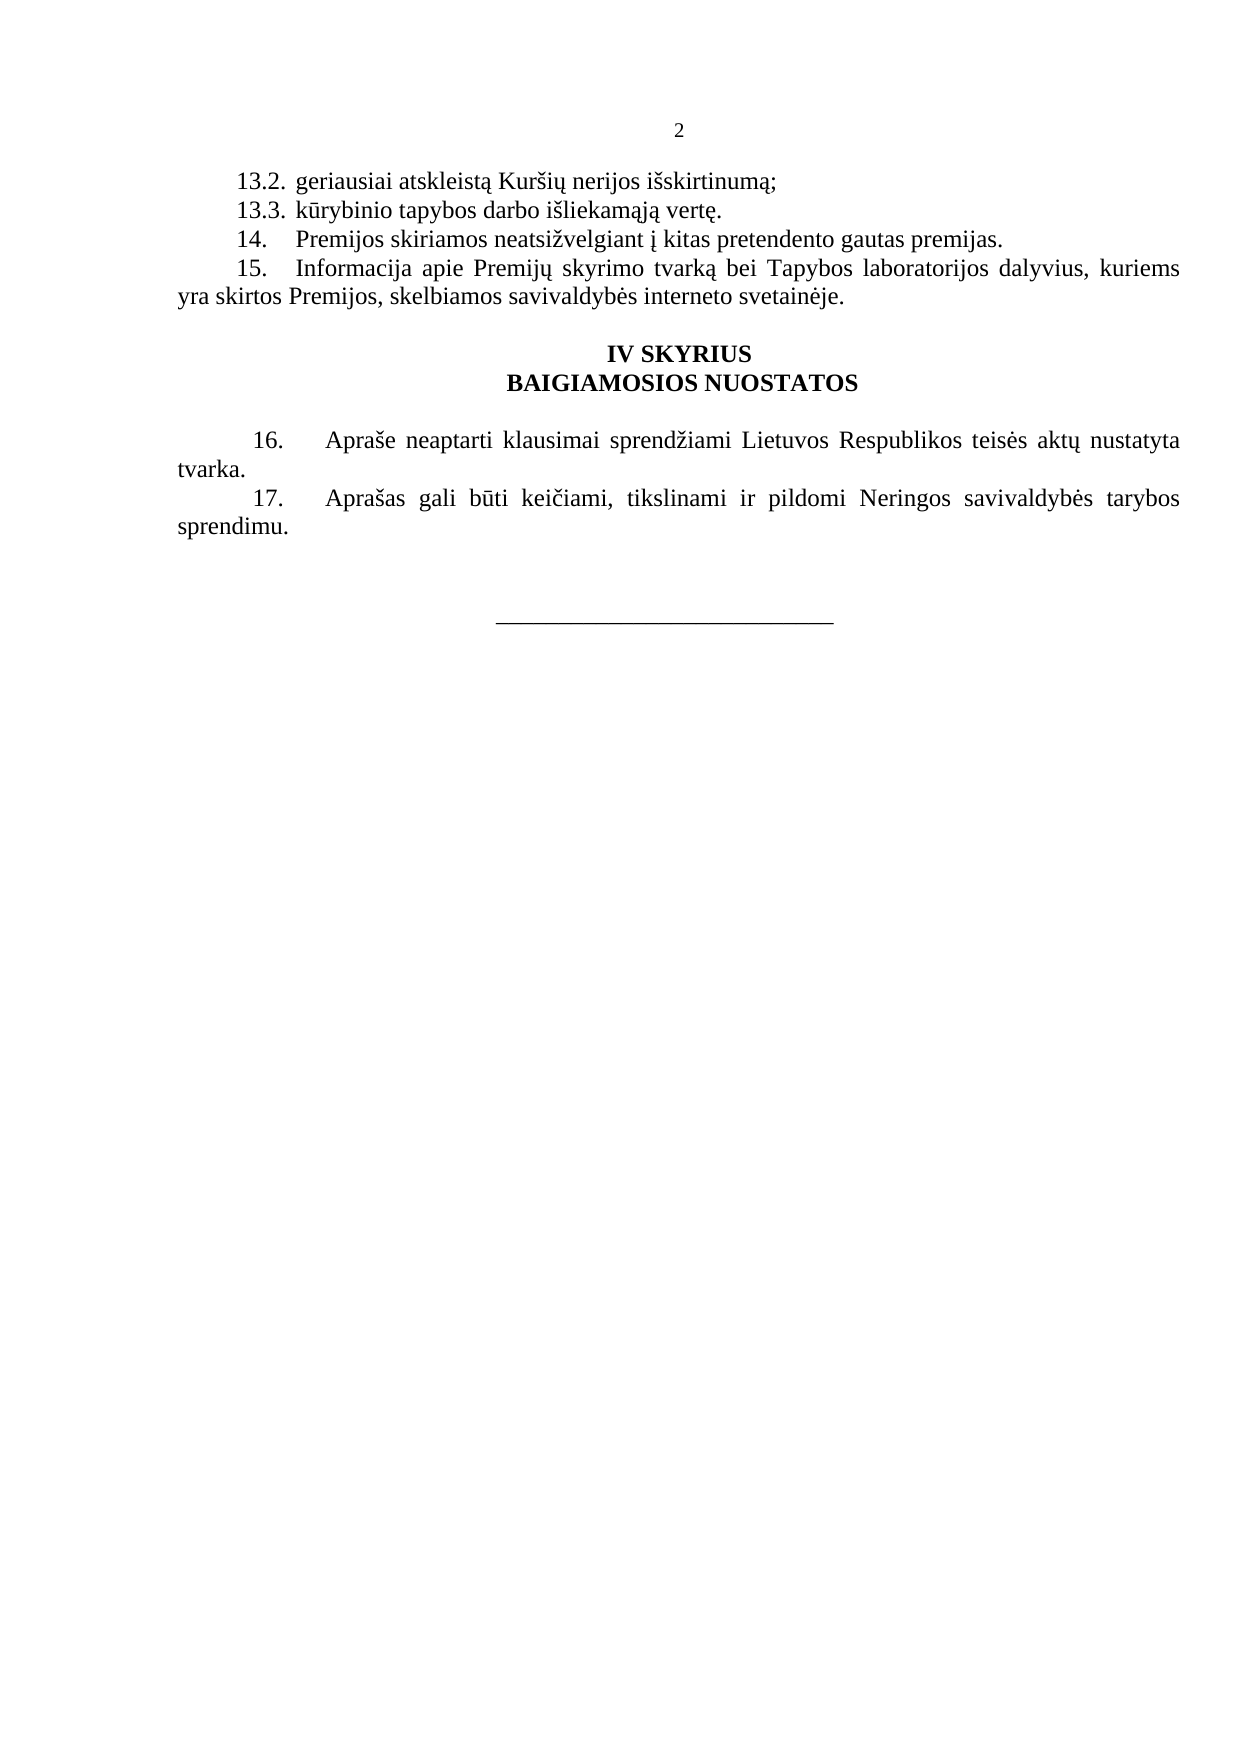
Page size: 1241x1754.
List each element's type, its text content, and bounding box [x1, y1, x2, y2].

text 15. Informacija apie Premijų skyrimo tvarką bei Tapybos laboratorijos dalyvius, kuriems yra skirtos Premijos, skelbiamos savivaldybės interneto svetainėje. [177, 253, 1181, 310]
text 17. Aprašas gali būti keičiami, tikslinami ir pildomi Neringos savivaldybės tarybos sprendimu. [177, 483, 1181, 540]
text 13.2. geriausiai atskleistą Kuršių nerijos išskirtinumą; [177, 166, 1181, 195]
text 14. Premijos skiriamos neatsižvelgiant į kitas pretendento gautas premijas. [177, 224, 1181, 253]
text 16. Apraše neaptarti klausimai sprendžiami Lietuvos Respublikos teisės aktų nustatyta tvarka. [177, 425, 1181, 483]
text 13.3. kūrybinio tapybos darbo išliekamąją vertę. [177, 195, 1181, 224]
text BAIGIAMOSIOS NUOSTATOS [177, 368, 1181, 396]
text ___________________________ [177, 598, 1152, 626]
subtitle IV SKYRIUS [177, 339, 1181, 368]
